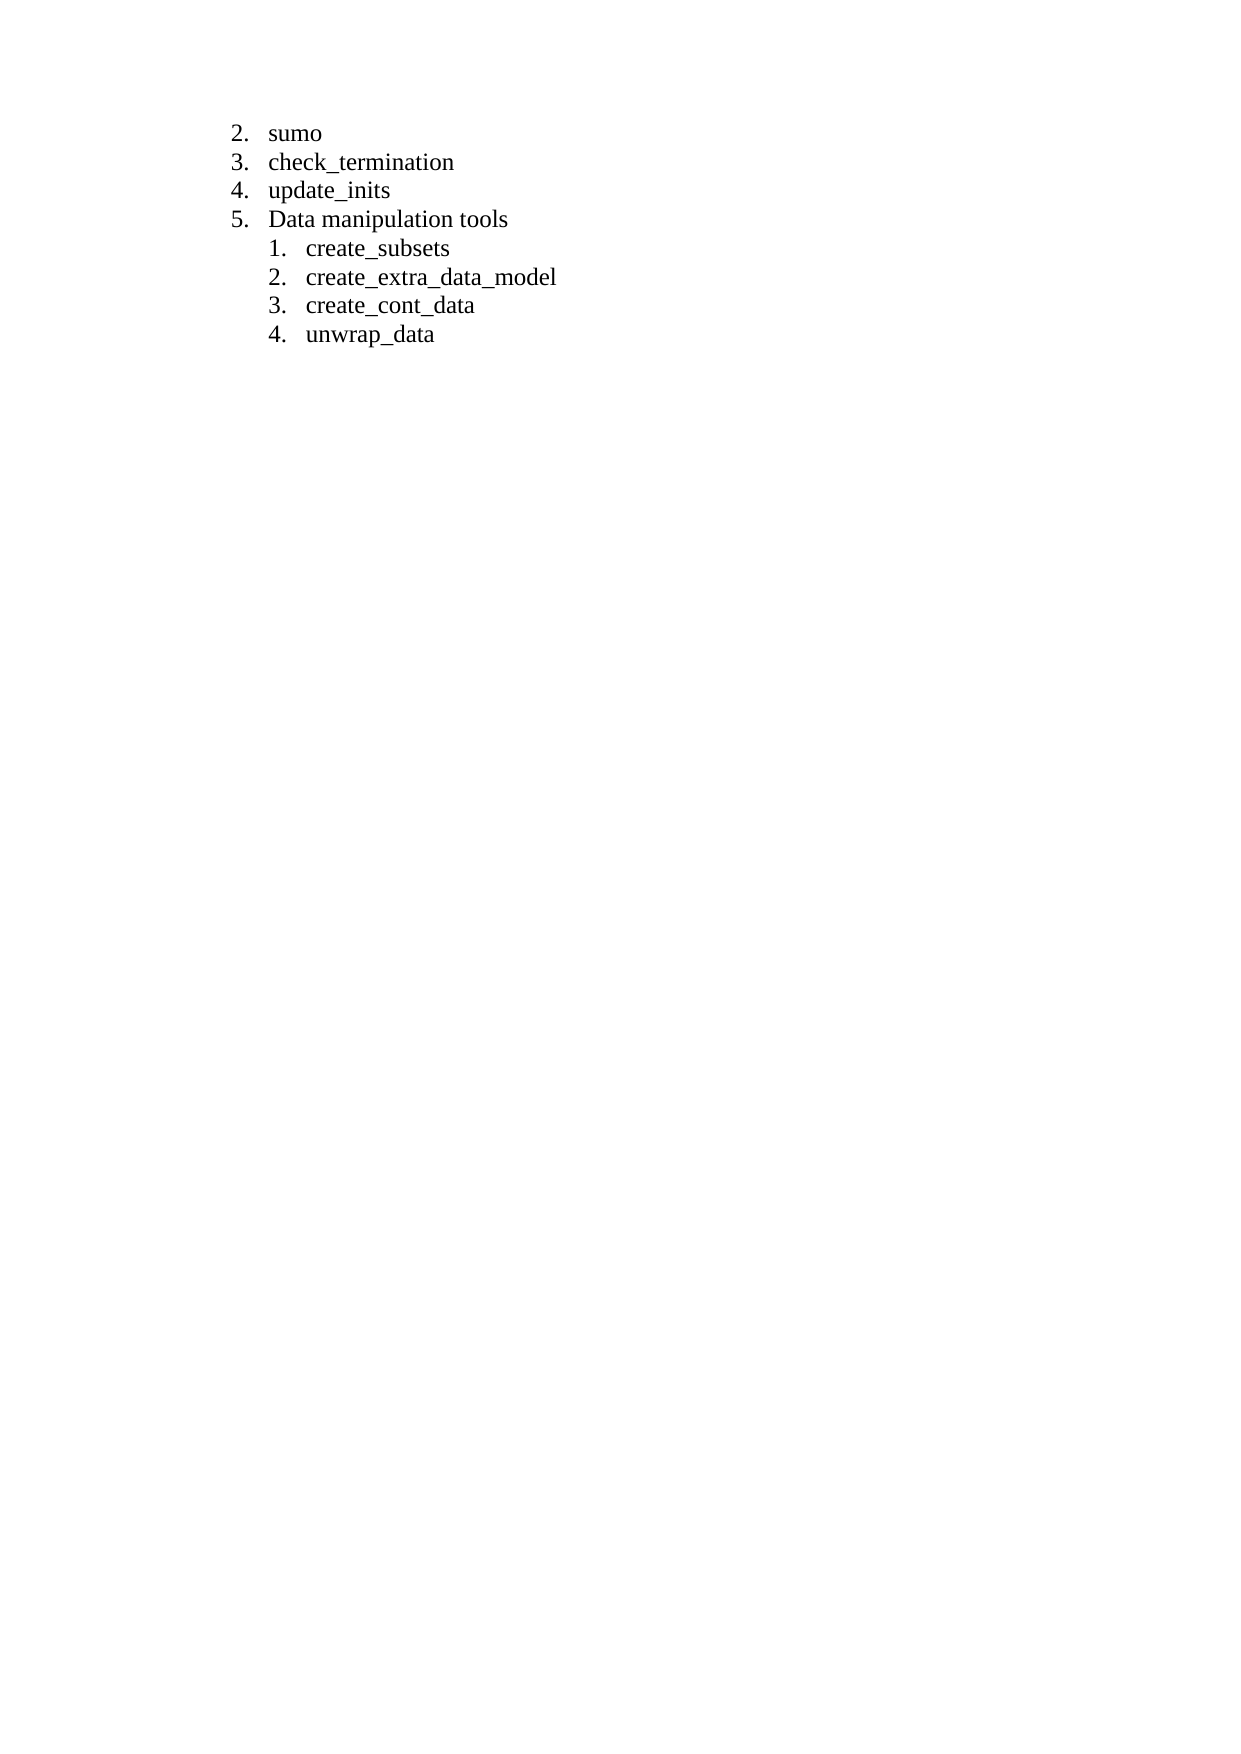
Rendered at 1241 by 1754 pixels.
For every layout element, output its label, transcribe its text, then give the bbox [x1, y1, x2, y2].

list create_cont_data [268, 291, 1122, 319]
list create_subsets [268, 233, 1122, 262]
list create_extra_data_model [268, 262, 1122, 291]
list check_termination [231, 147, 1122, 176]
list Data manipulation tools [231, 204, 1122, 233]
list sumo [231, 118, 1122, 147]
list update_inits [231, 176, 1122, 204]
list unwrap_data [268, 319, 1122, 348]
